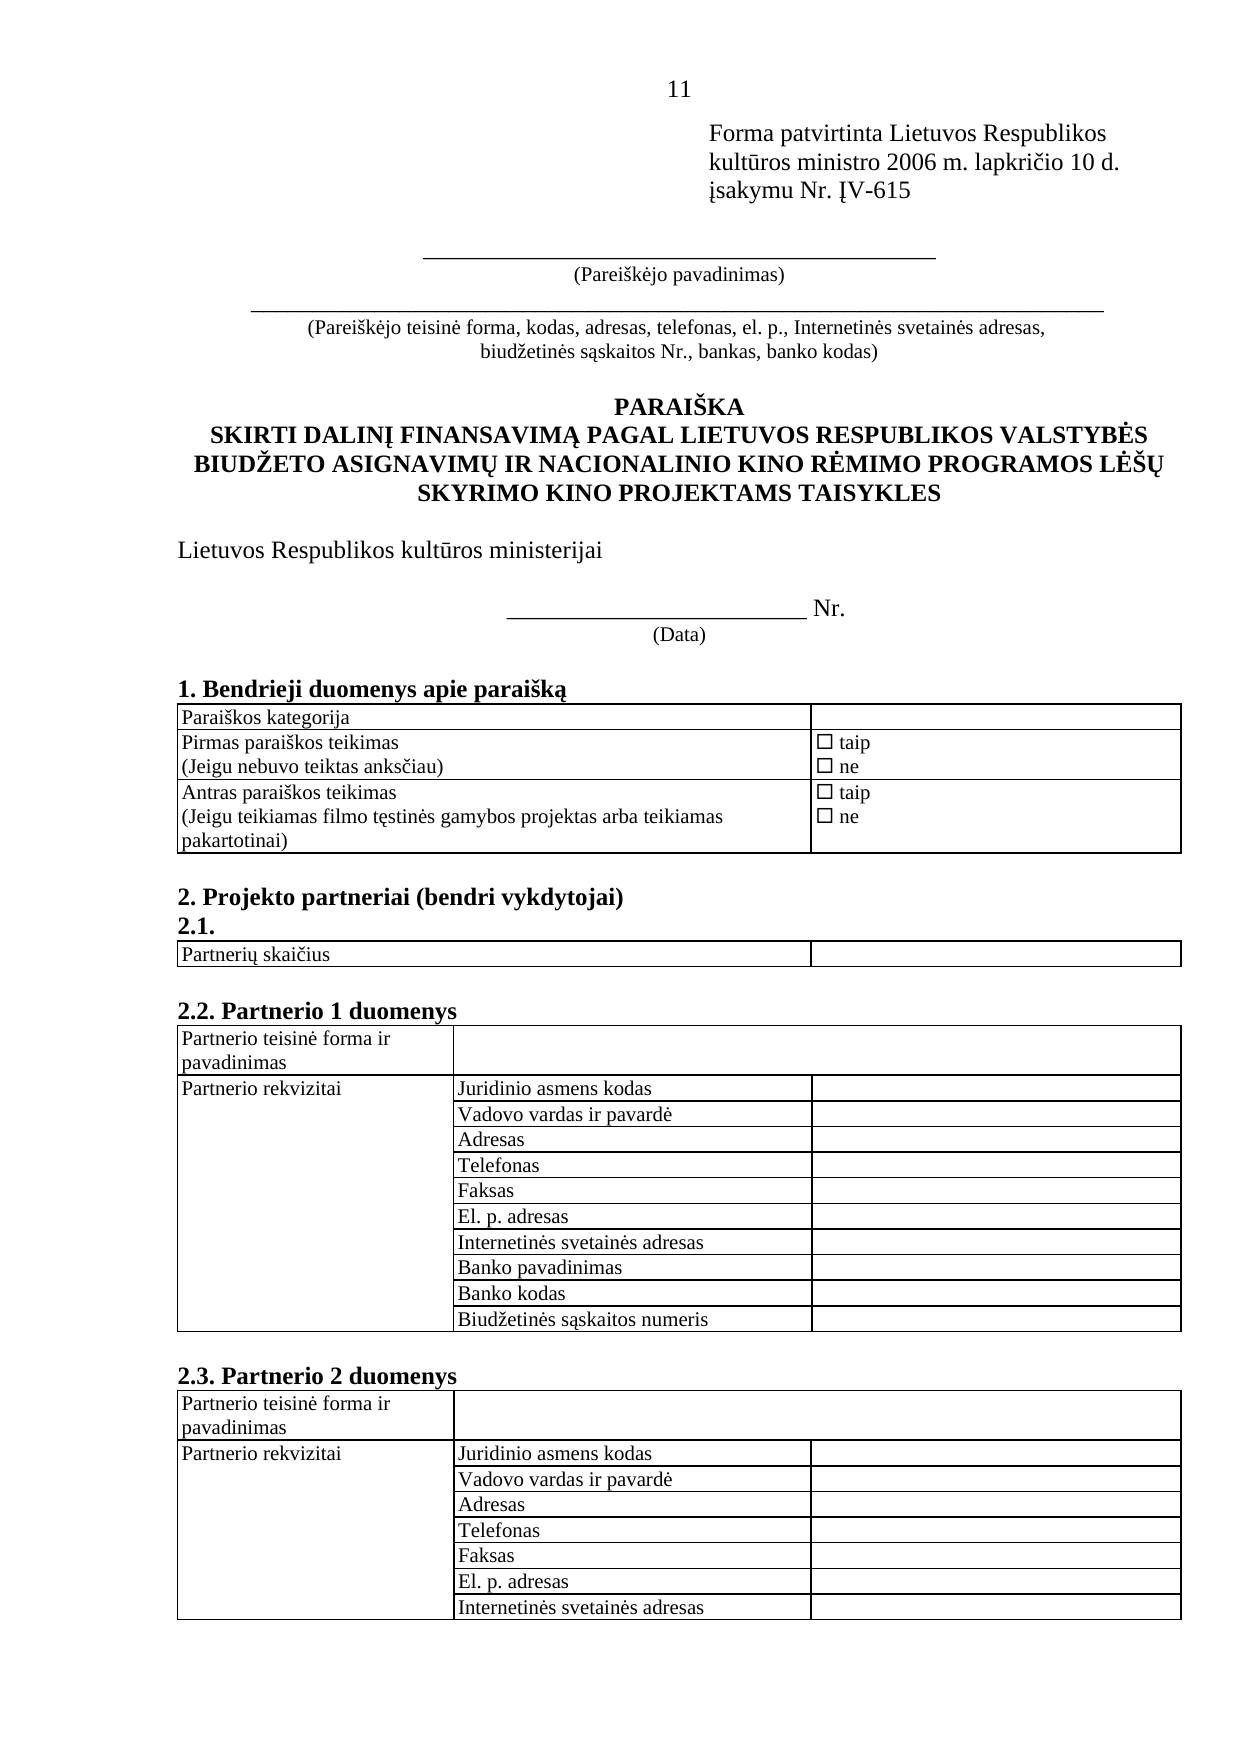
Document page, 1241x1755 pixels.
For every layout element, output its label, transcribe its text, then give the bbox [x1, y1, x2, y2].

text (Pareiškėjo pavadinimas) [177, 262, 1181, 286]
table_cell Partnerio rekvizitai [178, 1076, 453, 1331]
text _________________________________________ [177, 233, 1181, 262]
text 2. Projekto partneriai (bendri vykdytojai) [177, 882, 1181, 911]
text biudžetinės sąskaitos Nr., bankas, banko kodas) [177, 339, 1181, 363]
text PARAIŠKA [177, 392, 1181, 420]
text (Data) [177, 622, 1181, 646]
table_cell  taip  ne [812, 780, 1180, 852]
table_header [455, 1391, 1180, 1439]
table_header [454, 1026, 1180, 1074]
text 2.1. [177, 911, 1181, 940]
text 1. Bendrieji duomenys apie paraišką [177, 674, 1181, 703]
text kultūros ministro 2006 m. lapkričio 10 d. [177, 147, 1181, 176]
text įsakymu Nr. ĮV-615 [177, 176, 1181, 204]
text 2.2. Partnerio 1 duomenys [177, 996, 1181, 1025]
text (Pareiškėjo teisinė forma, kodas, adresas, telefonas, el. p., Internetinės svetainės adresas, [177, 315, 1181, 339]
text Forma patvirtinta Lietuvos Respublikos [709, 118, 1181, 147]
text SKIRTI DALINĮ FINANSAVIMĄ PAGAL LIETUVOS RESPUBLIKOS VALSTYBĖS BIUDŽETO ASIGNAVIMŲ IR NACIONALINIO KINO RĖMIMO PROGRAMOS LĖŠŲ SKYRIMO KINO PROJEKTAMS TAISYKLES [177, 420, 1181, 507]
text Lietuvos Respublikos kultūros ministerijai [177, 535, 1181, 564]
table_cell Partnerio rekvizitai [178, 1441, 453, 1619]
text 2.3. Partnerio 2 duomenys [177, 1361, 1181, 1390]
text ________________________ Nr. [177, 593, 1181, 622]
